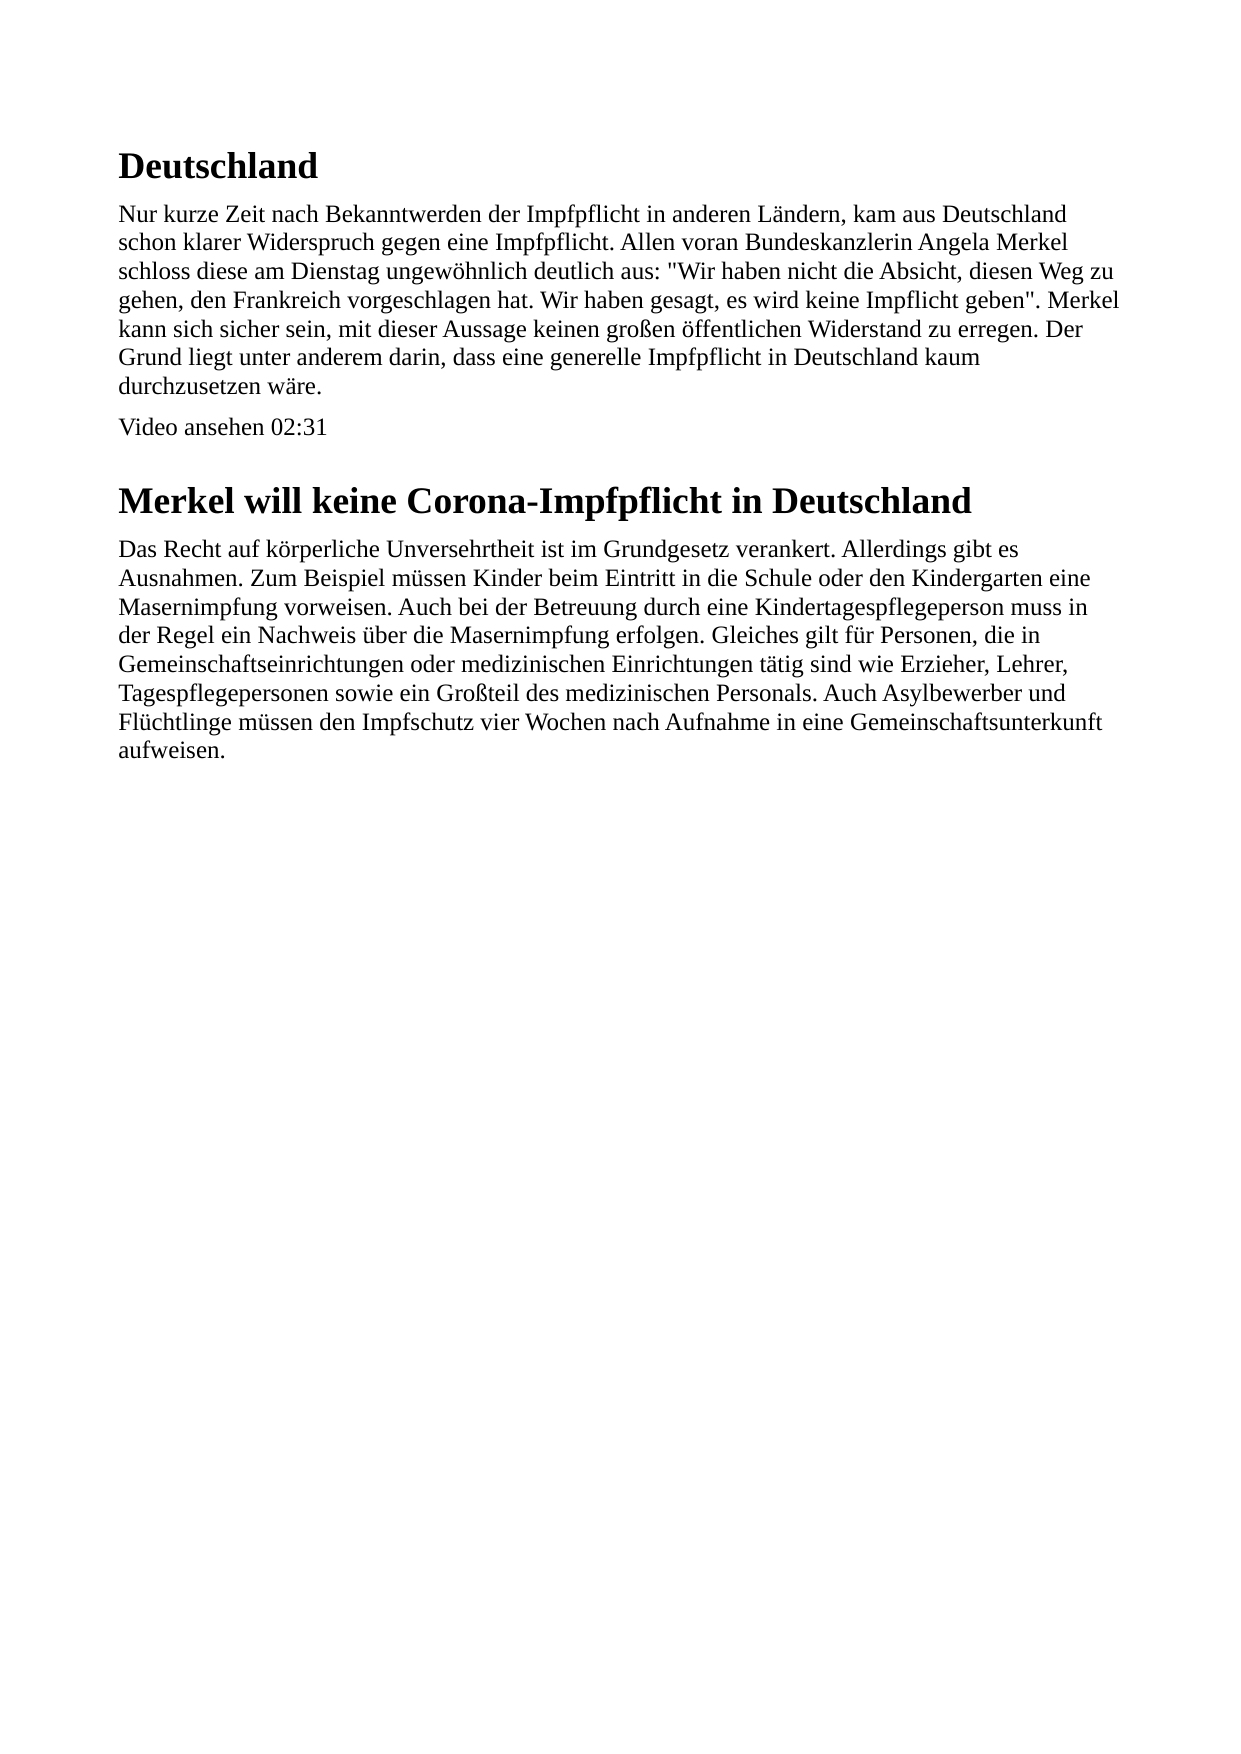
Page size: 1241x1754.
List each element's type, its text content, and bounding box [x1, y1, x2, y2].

text Video ansehen 02:31 [118, 412, 1122, 441]
text Nur kurze Zeit nach Bekanntwerden der Impfpflicht in anderen Ländern, kam aus Deutschland schon klarer Widerspruch gegen eine Impfpflicht. Allen voran Bundeskanzlerin Angela Merkel schloss diese am Dienstag ungewöhnlich deutlich aus: "Wir haben nicht die Absicht, diesen Weg zu gehen, den Frankreich vorgeschlagen hat. Wir haben gesagt, es wird keine Impflicht geben". Merkel kann sich sicher sein, mit dieser Aussage keinen großen öffentlichen Widerstand zu erregen. Der Grund liegt unter anderem darin, dass eine generelle Impfpflicht in Deutschland kaum durchzusetzen wäre. [118, 199, 1122, 400]
subtitle Deutschland [118, 143, 1122, 186]
subtitle Merkel will keine Corona-Impfpflicht in Deutschland [118, 479, 1122, 522]
text Das Recht auf körperliche Unversehrtheit ist im Grundgesetz verankert. Allerdings gibt es Ausnahmen. Zum Beispiel müssen Kinder beim Eintritt in die Schule oder den Kindergarten eine Masernimpfung vorweisen. Auch bei der Betreuung durch eine Kindertagespflegeperson muss in der Regel ein Nachweis über die Masernimpfung erfolgen. Gleiches gilt für Personen, die in Gemeinschaftseinrichtungen oder medizinischen Einrichtungen tätig sind wie Erzieher, Lehrer, Tagespflegepersonen sowie ein Großteil des medizinischen Personals. Auch Asylbewerber und Flüchtlinge müssen den Impfschutz vier Wochen nach Aufnahme in eine Gemeinschaftsunterkunft aufweisen. [118, 534, 1122, 764]
